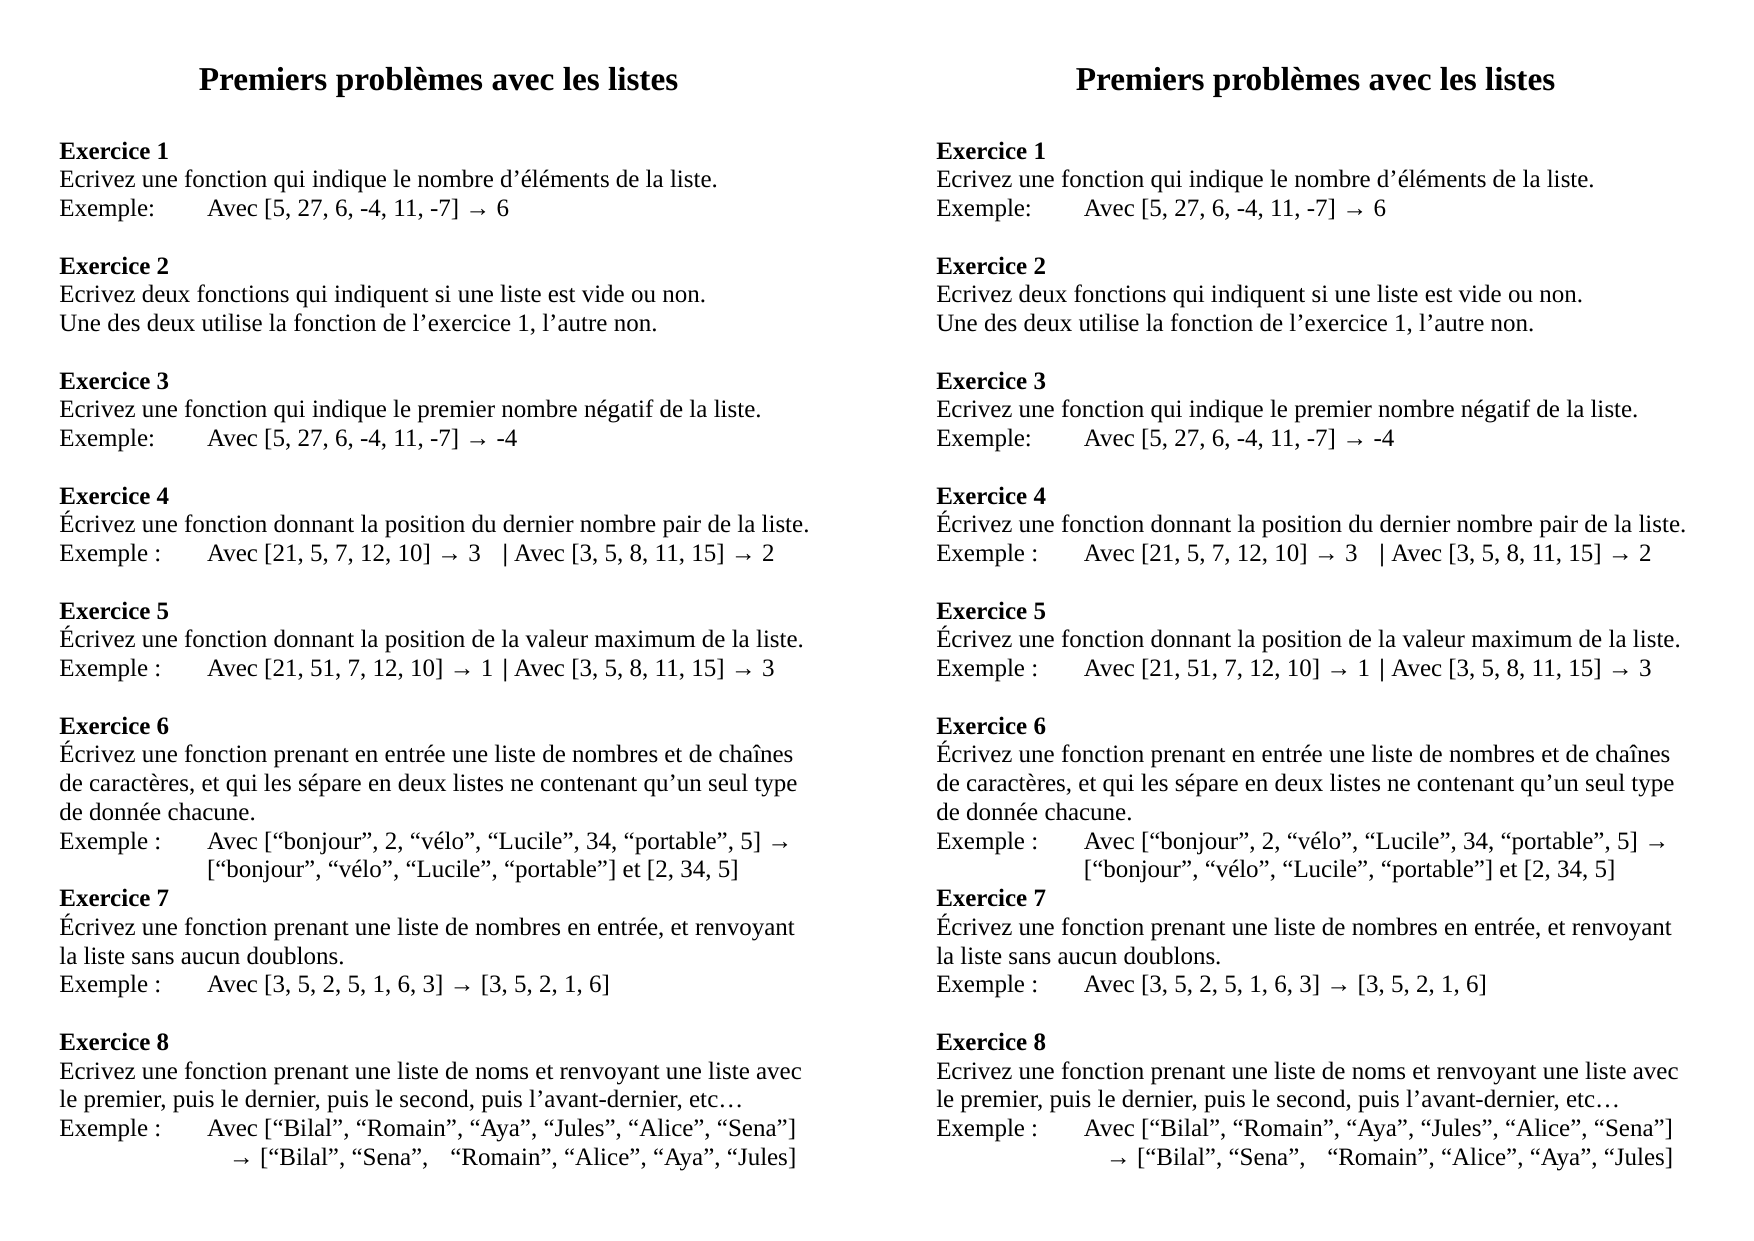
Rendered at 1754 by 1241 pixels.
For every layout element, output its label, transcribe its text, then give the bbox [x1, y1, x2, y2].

text Écrivez une fonction donnant la position du dernier nombre pair de la liste. [936, 509, 1695, 538]
text Exercice 3 [936, 366, 1695, 394]
text Exemple : Avec [21, 51, 7, 12, 10] → 1 | Avec [3, 5, 8, 11, 15] → 3 [59, 653, 818, 682]
text Écrivez une fonction donnant la position de la valeur maximum de la liste. [936, 624, 1695, 653]
text → [“Bilal”, “Sena”, “Romain”, “Alice”, “Aya”, “Jules] [936, 1142, 1695, 1171]
text Exemple : Avec [“Bilal”, “Romain”, “Aya”, “Jules”, “Alice”, “Sena”] [59, 1113, 818, 1142]
text Ecrivez une fonction prenant une liste de noms et renvoyant une liste avec le premier, puis le dernier, puis le second, puis l’avant-dernier, etc… [59, 1056, 818, 1113]
text Écrivez une fonction donnant la position du dernier nombre pair de la liste. [59, 509, 818, 538]
text Écrivez une fonction prenant une liste de nombres en entrée, et renvoyant la liste sans aucun doublons. [59, 912, 818, 969]
text Exemple: Avec [5, 27, 6, -4, 11, -7] → -4 [59, 423, 818, 452]
text Ecrivez une fonction prenant une liste de noms et renvoyant une liste avec le premier, puis le dernier, puis le second, puis l’avant-dernier, etc… [936, 1056, 1695, 1113]
text Exemple : Avec [21, 5, 7, 12, 10] → 3 | Avec [3, 5, 8, 11, 15] → 2 [936, 538, 1695, 567]
text Exercice 8 [936, 1027, 1695, 1056]
text Exercice 7 [936, 883, 1695, 912]
text Exemple : Avec [21, 51, 7, 12, 10] → 1 | Avec [3, 5, 8, 11, 15] → 3 [936, 653, 1695, 682]
text Écrivez une fonction prenant en entrée une liste de nombres et de chaînes de caractères, et qui les sépare en deux listes ne contenant qu’un seul type de donnée chacune. [936, 739, 1695, 826]
text Exercice 1 [59, 136, 818, 164]
text Exercice 7 [59, 883, 818, 912]
text Exemple : Avec [3, 5, 2, 5, 1, 6, 3] → [3, 5, 2, 1, 6] [936, 969, 1695, 998]
text Exemple: Avec [5, 27, 6, -4, 11, -7] → 6 [936, 193, 1695, 222]
text Exercice 2 [936, 251, 1695, 279]
text Ecrivez une fonction qui indique le nombre d’éléments de la liste. [59, 164, 818, 193]
text Exercice 4 [59, 481, 818, 509]
text [“bonjour”, “vélo”, “Lucile”, “portable”] et [2, 34, 5] [936, 854, 1695, 883]
text Ecrivez une fonction qui indique le nombre d’éléments de la liste. [936, 164, 1695, 193]
text Exercice 5 [936, 596, 1695, 624]
text Exercice 6 [936, 711, 1695, 739]
text Exercice 3 [59, 366, 818, 394]
text Exercice 4 [936, 481, 1695, 509]
text Ecrivez une fonction qui indique le premier nombre négatif de la liste. [936, 394, 1695, 423]
text Exemple : Avec [3, 5, 2, 5, 1, 6, 3] → [3, 5, 2, 1, 6] [59, 969, 818, 998]
text Exemple : Avec [“Bilal”, “Romain”, “Aya”, “Jules”, “Alice”, “Sena”] [936, 1113, 1695, 1142]
text Ecrivez une fonction qui indique le premier nombre négatif de la liste. [59, 394, 818, 423]
text → [“Bilal”, “Sena”, “Romain”, “Alice”, “Aya”, “Jules] [59, 1142, 818, 1171]
text [“bonjour”, “vélo”, “Lucile”, “portable”] et [2, 34, 5] [59, 854, 818, 883]
text Exercice 2 [59, 251, 818, 279]
text Une des deux utilise la fonction de l’exercice 1, l’autre non. [59, 308, 818, 337]
text Premiers problèmes avec les listes [59, 59, 818, 97]
text Exemple : Avec [“bonjour”, 2, “vélo”, “Lucile”, 34, “portable”, 5] → [936, 826, 1695, 854]
text Écrivez une fonction donnant la position de la valeur maximum de la liste. [59, 624, 818, 653]
text Une des deux utilise la fonction de l’exercice 1, l’autre non. [936, 308, 1695, 337]
text Exemple : Avec [21, 5, 7, 12, 10] → 3 | Avec [3, 5, 8, 11, 15] → 2 [59, 538, 818, 567]
text Ecrivez deux fonctions qui indiquent si une liste est vide ou non. [936, 279, 1695, 308]
text Premiers problèmes avec les listes [936, 59, 1695, 97]
text Écrivez une fonction prenant en entrée une liste de nombres et de chaînes de caractères, et qui les sépare en deux listes ne contenant qu’un seul type de donnée chacune. [59, 739, 818, 826]
text Exercice 1 [936, 136, 1695, 164]
text Exemple : Avec [“bonjour”, 2, “vélo”, “Lucile”, 34, “portable”, 5] → [59, 826, 818, 854]
text Exercice 6 [59, 711, 818, 739]
text Exercice 5 [59, 596, 818, 624]
text Écrivez une fonction prenant une liste de nombres en entrée, et renvoyant la liste sans aucun doublons. [936, 912, 1695, 969]
text Exemple: Avec [5, 27, 6, -4, 11, -7] → -4 [936, 423, 1695, 452]
text Ecrivez deux fonctions qui indiquent si une liste est vide ou non. [59, 279, 818, 308]
text Exemple: Avec [5, 27, 6, -4, 11, -7] → 6 [59, 193, 818, 222]
text Exercice 8 [59, 1027, 818, 1056]
